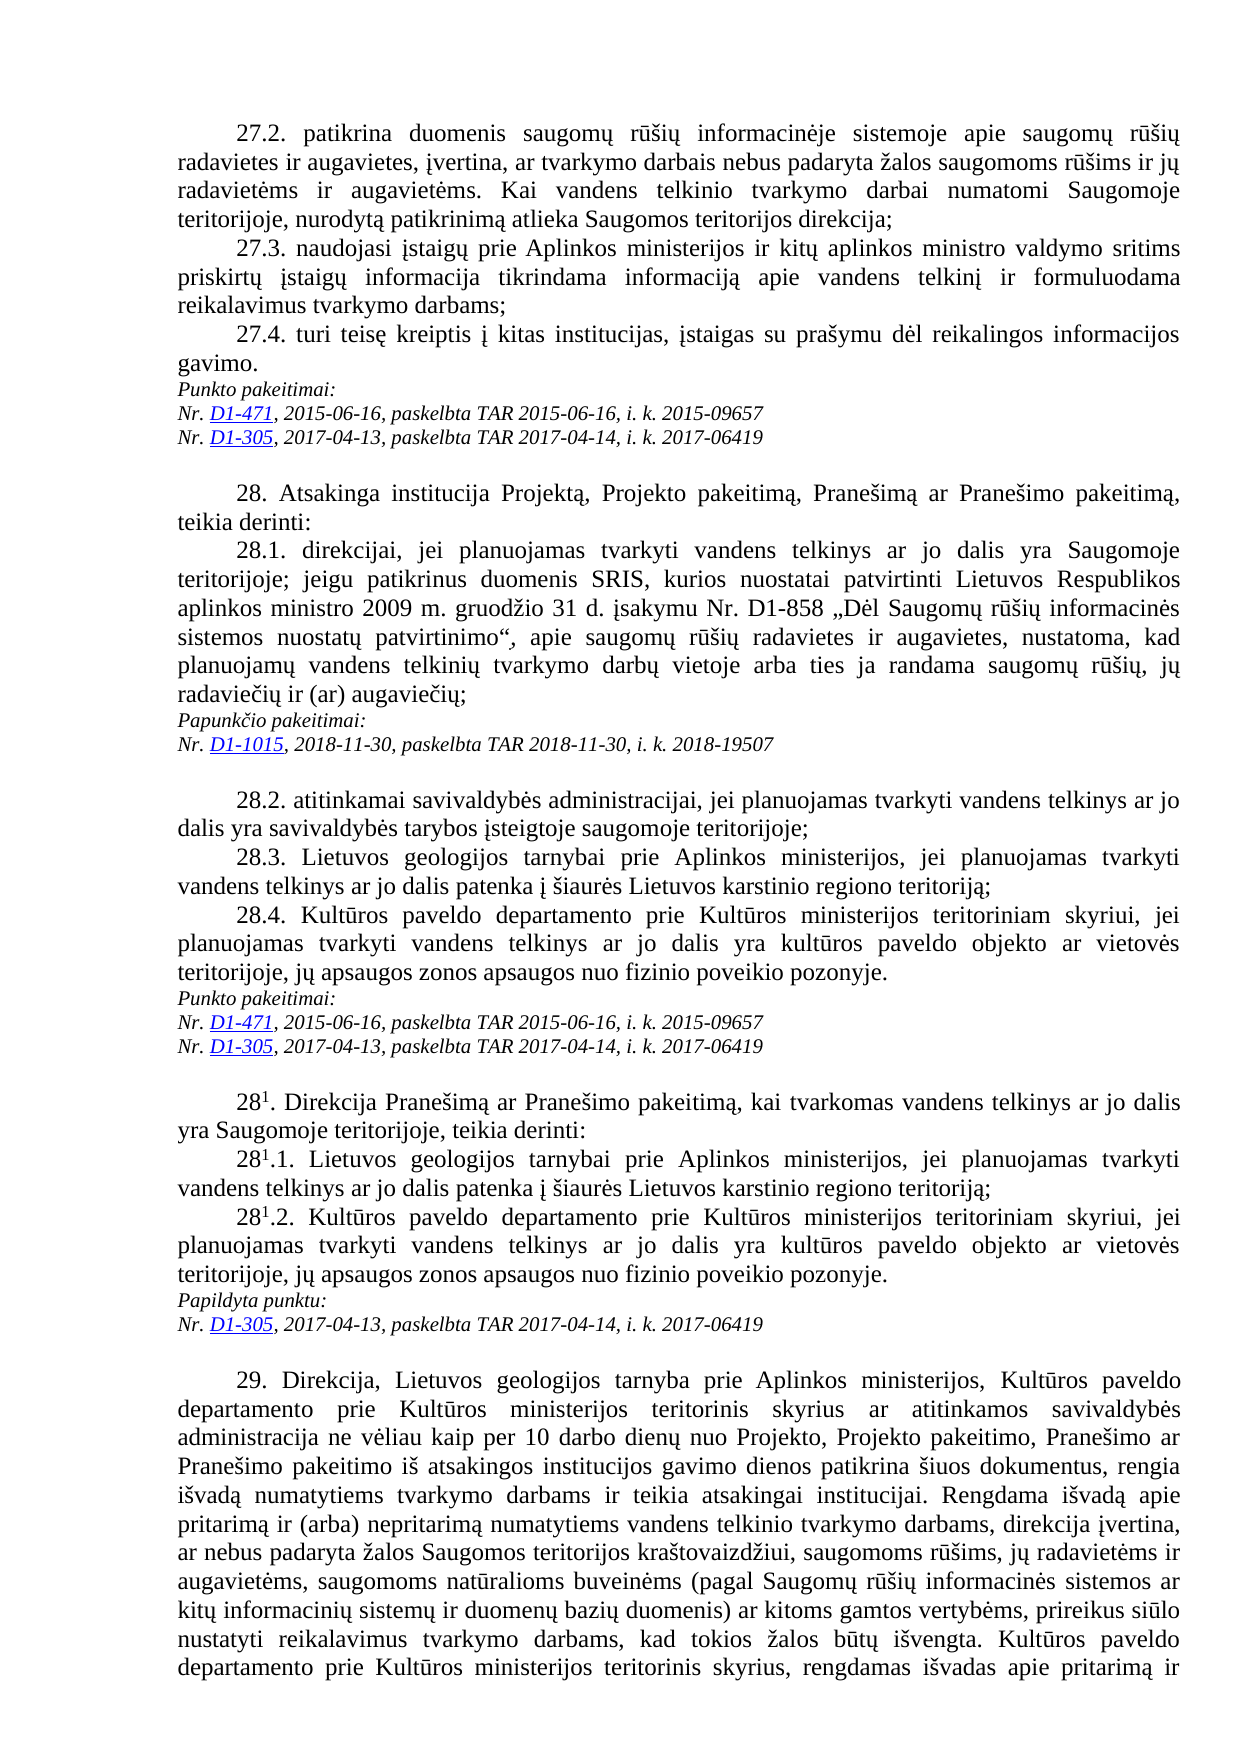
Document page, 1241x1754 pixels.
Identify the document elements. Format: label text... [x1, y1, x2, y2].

text 27.4. turi teisę kreiptis į kitas institucijas, įstaigas su prašymu dėl reikalingos informacijos gavimo. [177, 319, 1181, 377]
text Punkto pakeitimai: [177, 377, 1181, 401]
text Nr. D1-471, 2015-06-16, paskelbta TAR 2015-06-16, i. k. 2015-09657 [177, 401, 1181, 425]
text 281.2. Kultūros paveldo departamento prie Kultūros ministerijos teritoriniam skyriui, jei planuojamas tvarkyti vandens telkinys ar jo dalis yra kultūros paveldo objekto ar vietovės teritorijoje, jų apsaugos zonos apsaugos nuo fizinio poveikio pozonyje. [177, 1202, 1181, 1288]
text Nr. D1-1015, 2018-11-30, paskelbta TAR 2018-11-30, i. k. 2018-19507 [177, 732, 1181, 756]
text Papildyta punktu: [177, 1288, 1181, 1312]
text Nr. D1-305, 2017-04-13, paskelbta TAR 2017-04-14, i. k. 2017-06419 [177, 1034, 1181, 1058]
text 281. Direkcija Pranešimą ar Pranešimo pakeitimą, kai tvarkomas vandens telkinys ar jo dalis yra Saugomoje teritorijoje, teikia derinti: [177, 1087, 1181, 1144]
text Nr. D1-305, 2017-04-13, paskelbta TAR 2017-04-14, i. k. 2017-06419 [177, 1312, 1181, 1336]
text 28. Atsakinga institucija Projektą, Projekto pakeitimą, Pranešimą ar Pranešimo pakeitimą, teikia derinti: [177, 478, 1181, 535]
text 27.3. naudojasi įstaigų prie Aplinkos ministerijos ir kitų aplinkos ministro valdymo sritims priskirtų įstaigų informacija tikrindama informaciją apie vandens telkinį ir formuluodama reikalavimus tvarkymo darbams; [177, 233, 1181, 319]
text Papunkčio pakeitimai: [177, 708, 1181, 732]
text 29. Direkcija, Lietuvos geologijos tarnyba prie Aplinkos ministerijos, Kultūros paveldo departamento prie Kultūros ministerijos teritorinis skyrius ar atitinkamos savivaldybės administracija ne vėliau kaip per 10 darbo dienų nuo Projekto, Projekto pakeitimo, Pranešimo ar Pranešimo pakeitimo iš atsakingos institucijos gavimo dienos patikrina šiuos dokumentus, rengia išvadą numatytiems tvarkymo darbams ir teikia atsakingai institucijai. Rengdama išvadą apie pritarimą ir (arba) nepritarimą numatytiems vandens telkinio tvarkymo darbams, direkcija įvertina, ar nebus padaryta žalos Saugomos teritorijos kraštovaizdžiui, saugomoms rūšims, jų radavietėms ir augavietėms, saugomoms natūralioms buveinėms (pagal Saugomų rūšių informacinės sistemos ar kitų informacinių sistemų ir duomenų bazių duomenis) ar kitoms gamtos vertybėms, prireikus siūlo nustatyti reikalavimus tvarkymo darbams, kad tokios žalos būtų išvengta. Kultūros paveldo departamento prie Kultūros ministerijos teritorinis skyrius, rengdamas išvadas apie pritarimą ir [177, 1365, 1181, 1681]
text Punkto pakeitimai: [177, 986, 1181, 1010]
text 27.2. patikrina duomenis saugomų rūšių informacinėje sistemoje apie saugomų rūšių radavietes ir augavietes, įvertina, ar tvarkymo darbais nebus padaryta žalos saugomoms rūšims ir jų radavietėms ir augavietėms. Kai vandens telkinio tvarkymo darbai numatomi Saugomoje teritorijoje, nurodytą patikrinimą atlieka Saugomos teritorijos direkcija; [177, 118, 1181, 233]
text 28.4. Kultūros paveldo departamento prie Kultūros ministerijos teritoriniam skyriui, jei planuojamas tvarkyti vandens telkinys ar jo dalis yra kultūros paveldo objekto ar vietovės teritorijoje, jų apsaugos zonos apsaugos nuo fizinio poveikio pozonyje. [177, 900, 1181, 986]
text Nr. D1-305, 2017-04-13, paskelbta TAR 2017-04-14, i. k. 2017-06419 [177, 425, 1181, 449]
text Nr. D1-471, 2015-06-16, paskelbta TAR 2015-06-16, i. k. 2015-09657 [177, 1010, 1181, 1034]
text 28.2. atitinkamai savivaldybės administracijai, jei planuojamas tvarkyti vandens telkinys ar jo dalis yra savivaldybės tarybos įsteigtoje saugomoje teritorijoje; [177, 785, 1181, 842]
text 281.1. Lietuvos geologijos tarnybai prie Aplinkos ministerijos, jei planuojamas tvarkyti vandens telkinys ar jo dalis patenka į šiaurės Lietuvos karstinio regiono teritoriją; [177, 1144, 1181, 1202]
text 28.3. Lietuvos geologijos tarnybai prie Aplinkos ministerijos, jei planuojamas tvarkyti vandens telkinys ar jo dalis patenka į šiaurės Lietuvos karstinio regiono teritoriją; [177, 842, 1181, 900]
text 28.1. direkcijai, jei planuojamas tvarkyti vandens telkinys ar jo dalis yra Saugomoje teritorijoje; jeigu patikrinus duomenis SRIS, kurios nuostatai patvirtinti Lietuvos Respublikos aplinkos ministro 2009 m. gruodžio 31 d. įsakymu Nr. D1-858 „Dėl Saugomų rūšių informacinės sistemos nuostatų patvirtinimo“ׅ, apie saugomų rūšių radavietes ir augavietes, nustatoma, kad planuojamų vandens telkinių tvarkymo darbų vietoje arba ties ja randama saugomų rūšių, jų radaviečių ir (ar) augaviečių; [177, 535, 1181, 708]
